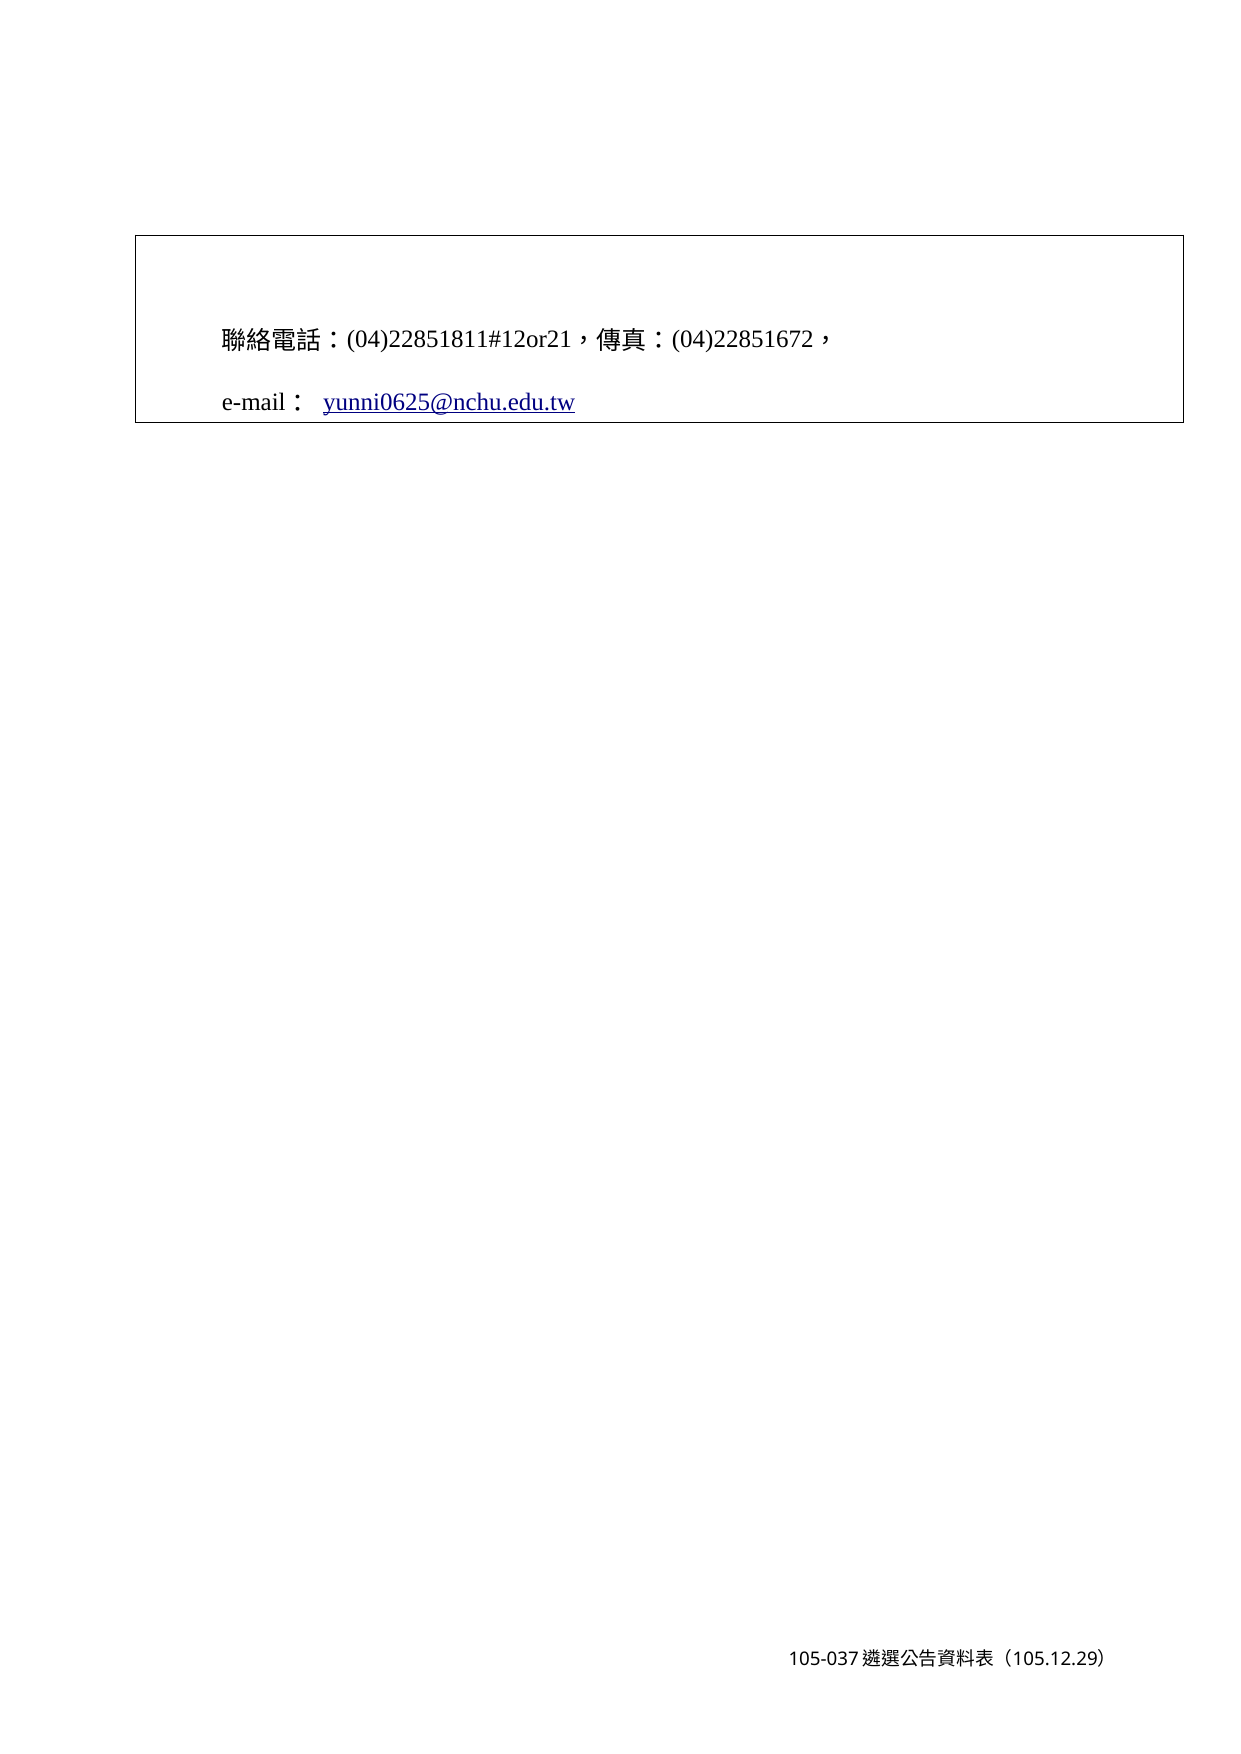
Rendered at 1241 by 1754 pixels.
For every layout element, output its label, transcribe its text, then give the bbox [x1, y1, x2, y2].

table_cell 聯絡電話：(04)22851811#12or21，傳真：(04)22851672， e-mail： yunni0625@nchu.edu.tw [136, 236, 1183, 422]
